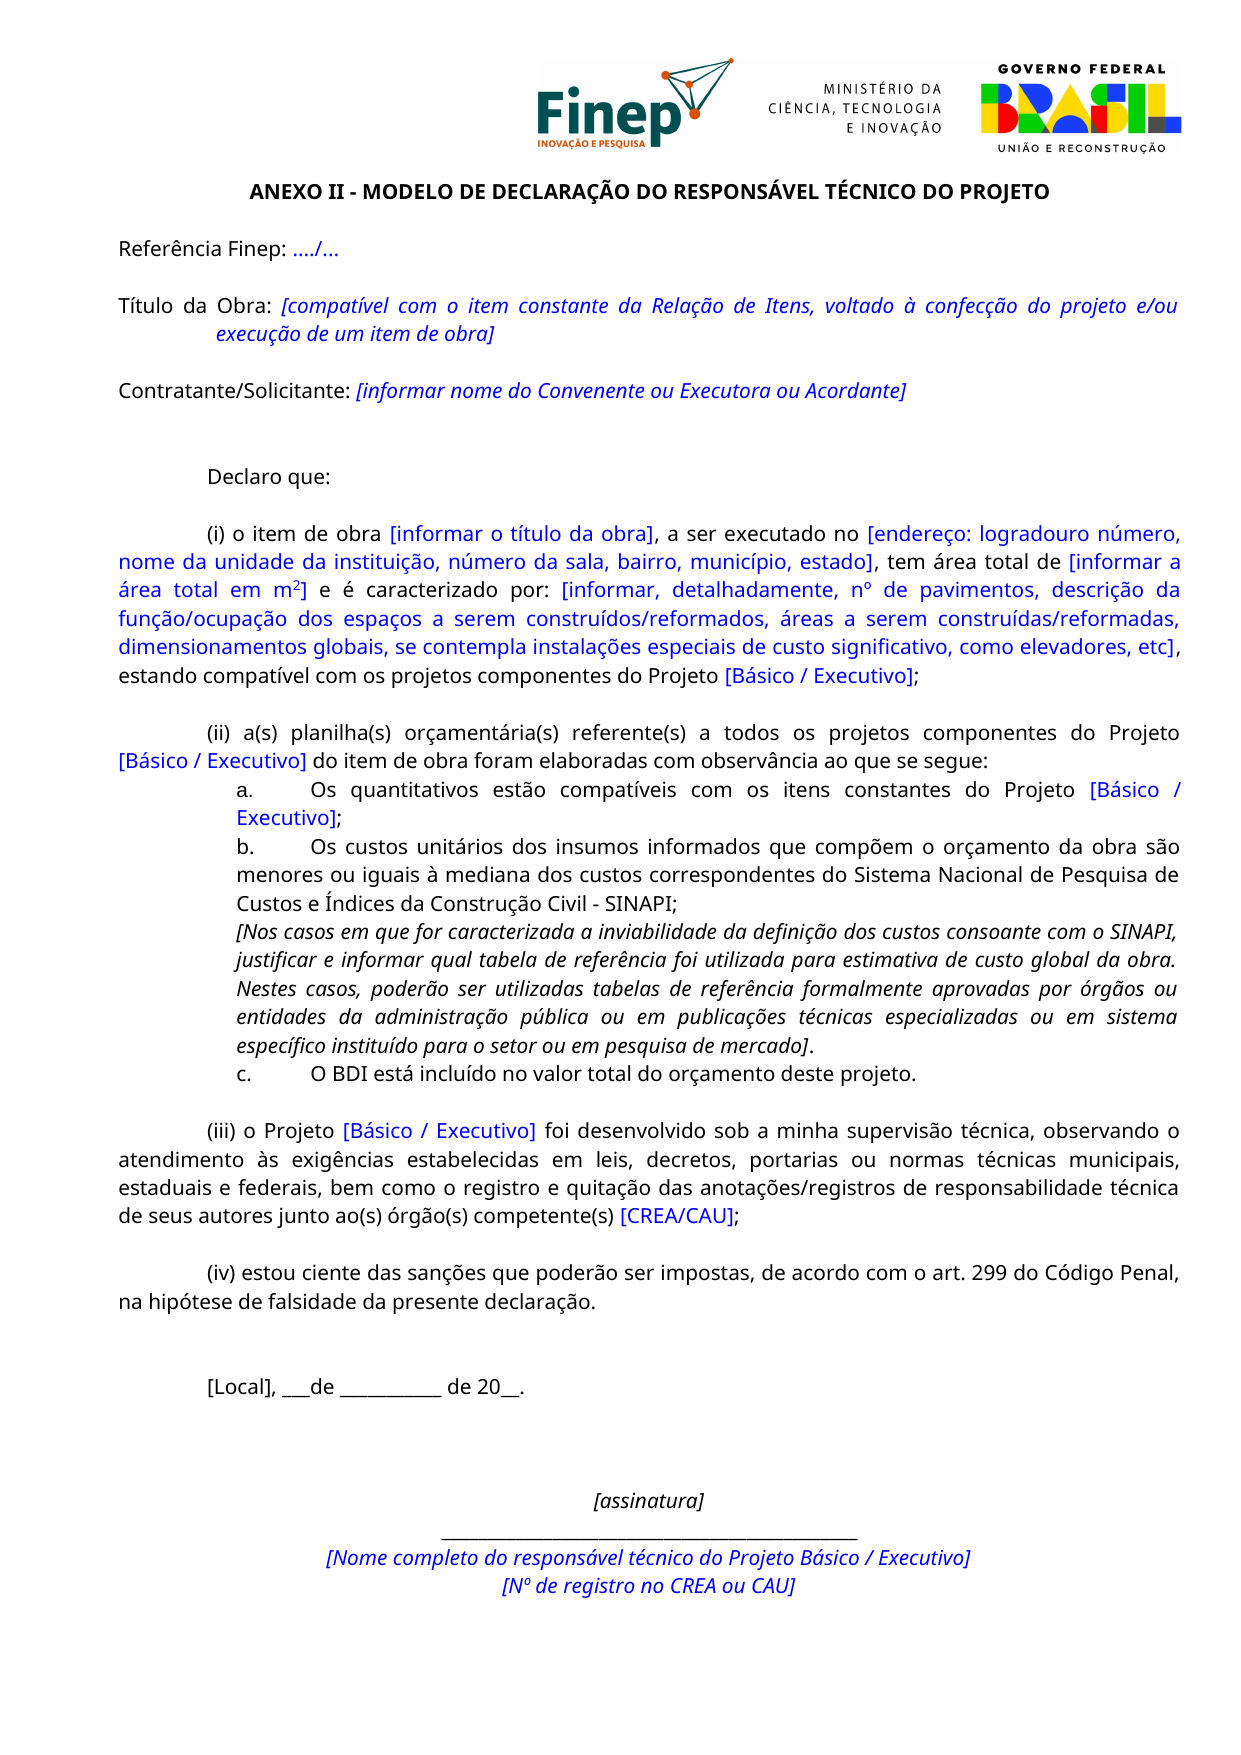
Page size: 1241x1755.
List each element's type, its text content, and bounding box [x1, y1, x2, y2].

text ANEXO II - MODELO DE DECLARAÇÃO DO RESPONSÁVEL TÉCNICO DO PROJETO [118, 177, 1181, 206]
text (i) o item de obra [informar o título da obra], a ser executado no [endereço: logradouro número, nome da unidade da instituição, número da sala, bairro, município, estado], tem área total de [informar a área total em m2] e é caracterizado por: [informar, detalhadamente, nº de pavimentos, descrição da função/ocupação dos espaços a serem construídos/reformados, áreas a serem construídas/reformadas, dimensionamentos globais, se contempla instalações especiais de custo significativo, como elevadores, etc], estando compatível com os projetos componentes do Projeto [Básico / Executivo]; [118, 519, 1181, 689]
list Os quantitativos estão compatíveis com os itens constantes do Projeto [Básico / Executivo]; [236, 775, 1181, 832]
text [Nos casos em que for caracterizada a inviabilidade da definição dos custos consoante com o SINAPI, justificar e informar qual tabela de referência foi utilizada para estimativa de custo global da obra. Nestes casos, poderão ser utilizadas tabelas de referência formalmente aprovadas por órgãos ou entidades da administração pública ou em publicações técnicas especializadas ou em sistema específico instituído para o setor ou em pesquisa de mercado]. [236, 917, 1181, 1059]
text [assinatura] [118, 1486, 1181, 1515]
text (iv) estou ciente das sanções que poderão ser impostas, de acordo com o art. 299 do Código Penal, na hipótese de falsidade da presente declaração. [118, 1258, 1181, 1315]
text (ii) a(s) planilha(s) orçamentária(s) referente(s) a todos os projetos componentes do Projeto [Básico / Executivo] do item de obra foram elaboradas com observância ao que se segue: [118, 718, 1181, 775]
list O BDI está incluído no valor total do orçamento deste projeto. [236, 1059, 1181, 1088]
text (iii) o Projeto [Básico / Executivo] foi desenvolvido sob a minha supervisão técnica, observando o atendimento às exigências estabelecidas em leis, decretos, portarias ou normas técnicas municipais, estaduais e federais, bem como o registro e quitação das anotações/registros de responsabilidade técnica de seus autores junto ao(s) órgão(s) competente(s) [CREA/CAU]; [118, 1116, 1181, 1230]
text Referência Finep: ..../... [118, 234, 1181, 262]
text Declaro que: [118, 462, 1181, 490]
text [Nome completo do responsável técnico do Projeto Básico / Executivo] [118, 1543, 1181, 1572]
text Título da Obra: [compatível com o item constante da Relação de Itens, voltado à confecção do projeto e/ou execução de um item de obra] [118, 291, 1181, 348]
list Os custos unitários dos insumos informados que compõem o orçamento da obra são menores ou iguais à mediana dos custos correspondentes do Sistema Nacional de Pesquisa de Custos e Índices da Construção Civil - SINAPI; [236, 832, 1181, 917]
text [Local], ___de ___________ de 20__. [133, 1372, 1181, 1401]
text [Nº de registro no CREA ou CAU] [118, 1572, 1181, 1600]
text _____________________________________________ [118, 1515, 1181, 1543]
text Contratante/Solicitante: [informar nome do Convenente ou Executora ou Acordante] [118, 377, 1181, 405]
